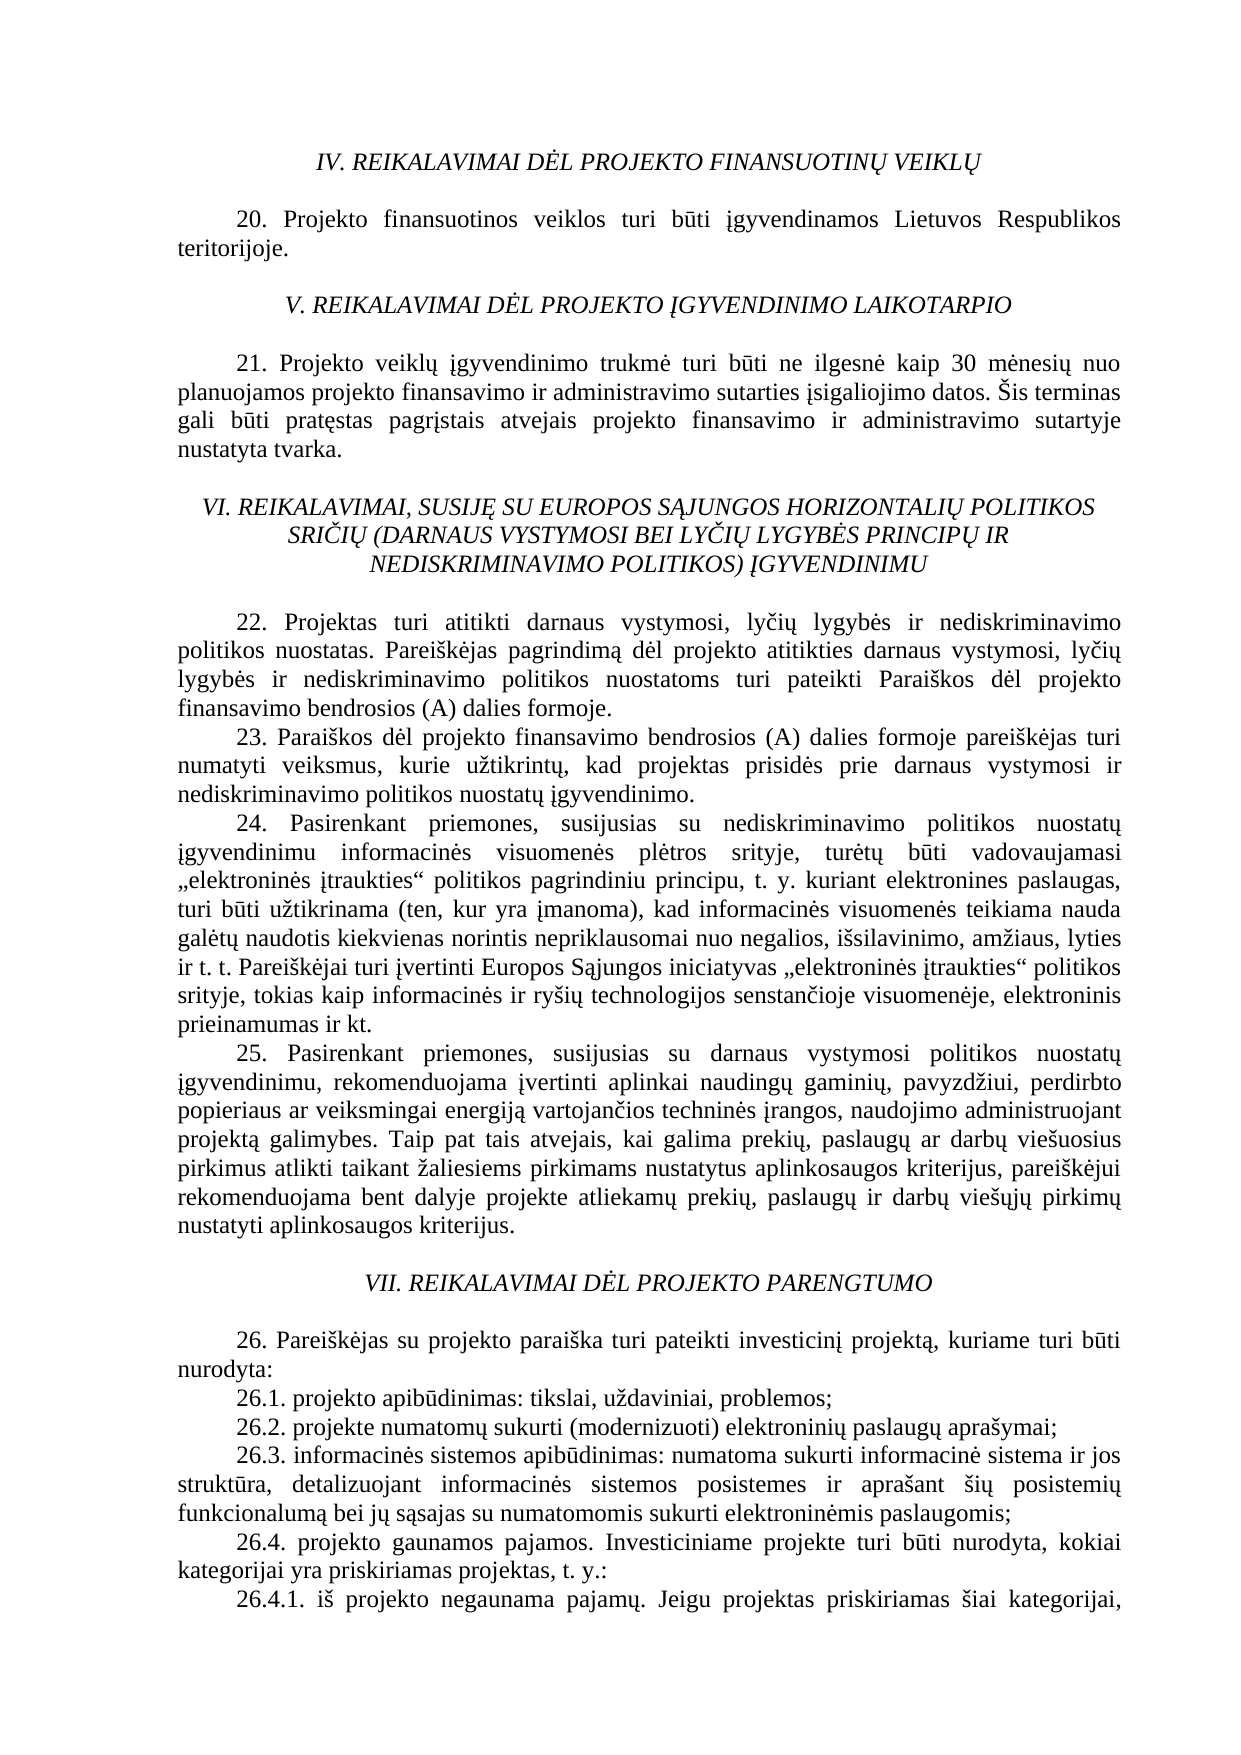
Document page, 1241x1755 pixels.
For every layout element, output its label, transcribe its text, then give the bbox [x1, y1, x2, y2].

text 26. Pareiškėjas su projekto paraiška turi pateikti investicinį projektą, kuriame turi būti nurodyta: [177, 1326, 1122, 1383]
text 21. Projekto veiklų įgyvendinimo trukmė turi būti ne ilgesnė kaip 30 mėnesių nuo planuojamos projekto finansavimo ir administravimo sutarties įsigaliojimo datos. Šis terminas gali būti pratęstas pagrįstais atvejais projekto finansavimo ir administravimo sutartyje nustatyta tvarka. [177, 348, 1122, 463]
text 24. Pasirenkant priemones, susijusias su nediskriminavimo politikos nuostatų įgyvendinimu informacinės visuomenės plėtros srityje, turėtų būti vadovaujamasi „elektroninės įtraukties“ politikos pagrindiniu principu, t. y. kuriant elektronines paslaugas, turi būti užtikrinama (ten, kur yra įmanoma), kad informacinės visuomenės teikiama nauda galėtų naudotis kiekvienas norintis nepriklausomai nuo negalios, išsilavinimo, amžiaus, lyties ir t. t. Pareiškėjai turi įvertinti Europos Sąjungos iniciatyvas „elektroninės įtraukties“ politikos srityje, tokias kaip informacinės ir ryšių technologijos senstančioje visuomenėje, elektroninis prieinamumas ir kt. [177, 808, 1122, 1038]
text 26.3. informacinės sistemos apibūdinimas: numatoma sukurti informacinė sistema ir jos struktūra, detalizuojant informacinės sistemos posistemes ir aprašant šių posistemių funkcionalumą bei jų sąsajas su numatomomis sukurti elektroninėmis paslaugomis; [177, 1441, 1122, 1527]
text 26.2. projekte numatomų sukurti (modernizuoti) elektroninių paslaugų aprašymai; [177, 1412, 1122, 1441]
text VI. REIKALAVIMAI, SUSIJĘ SU EUROPOS SĄJUNGOS HORIZONTALIŲ POLITIKOS SRIČIŲ (DARNAUS VYSTYMOSI BEI LYČIŲ LYGYBĖS PRINCIPŲ IR NEDISKRIMINAVIMO POLITIKOS) ĮGYVENDINIMU [177, 492, 1122, 578]
text 26.4.1. iš projekto negaunama pajamų. Jeigu projektas priskiriamas šiai kategorijai, [177, 1584, 1122, 1613]
text V. REIKALAVIMAI DĖL PROJEKTO ĮGYVENDINIMO LAIKOTARPIO [177, 291, 1122, 319]
text 25. Pasirenkant priemones, susijusias su darnaus vystymosi politikos nuostatų įgyvendinimu, rekomenduojama įvertinti aplinkai naudingų gaminių, pavyzdžiui, perdirbto popieriaus ar veiksmingai energiją vartojančios techninės įrangos, naudojimo administruojant projektą galimybes. Taip pat tais atvejais, kai galima prekių, paslaugų ar darbų viešuosius pirkimus atlikti taikant žaliesiems pirkimams nustatytus aplinkosaugos kriterijus, pareiškėjui rekomenduojama bent dalyje projekte atliekamų prekių, paslaugų ir darbų viešųjų pirkimų nustatyti aplinkosaugos kriterijus. [177, 1038, 1122, 1239]
text 26.4. projekto gaunamos pajamos. Investiciniame projekte turi būti nurodyta, kokiai kategorijai yra priskiriamas projektas, t. y.: [177, 1527, 1122, 1584]
text 26.1. projekto apibūdinimas: tikslai, uždaviniai, problemos; [177, 1383, 1122, 1412]
text IV. REIKALAVIMAI DĖL PROJEKTO FINANSUOTINŲ VEIKLŲ [177, 147, 1122, 176]
text 23. Paraiškos dėl projekto finansavimo bendrosios (A) dalies formoje pareiškėjas turi numatyti veiksmus, kurie užtikrintų, kad projektas prisidės prie darnaus vystymosi ir nediskriminavimo politikos nuostatų įgyvendinimo. [177, 722, 1122, 808]
text 20. Projekto finansuotinos veiklos turi būti įgyvendinamos Lietuvos Respublikos teritorijoje. [177, 204, 1122, 262]
text 22. Projektas turi atitikti darnaus vystymosi, lyčių lygybės ir nediskriminavimo politikos nuostatas. Pareiškėjas pagrindimą dėl projekto atitikties darnaus vystymosi, lyčių lygybės ir nediskriminavimo politikos nuostatoms turi pateikti Paraiškos dėl projekto finansavimo bendrosios (A) dalies formoje. [177, 607, 1122, 722]
text VII. REIKALAVIMAI DĖL PROJEKTO PARENGTUMO [177, 1268, 1122, 1297]
